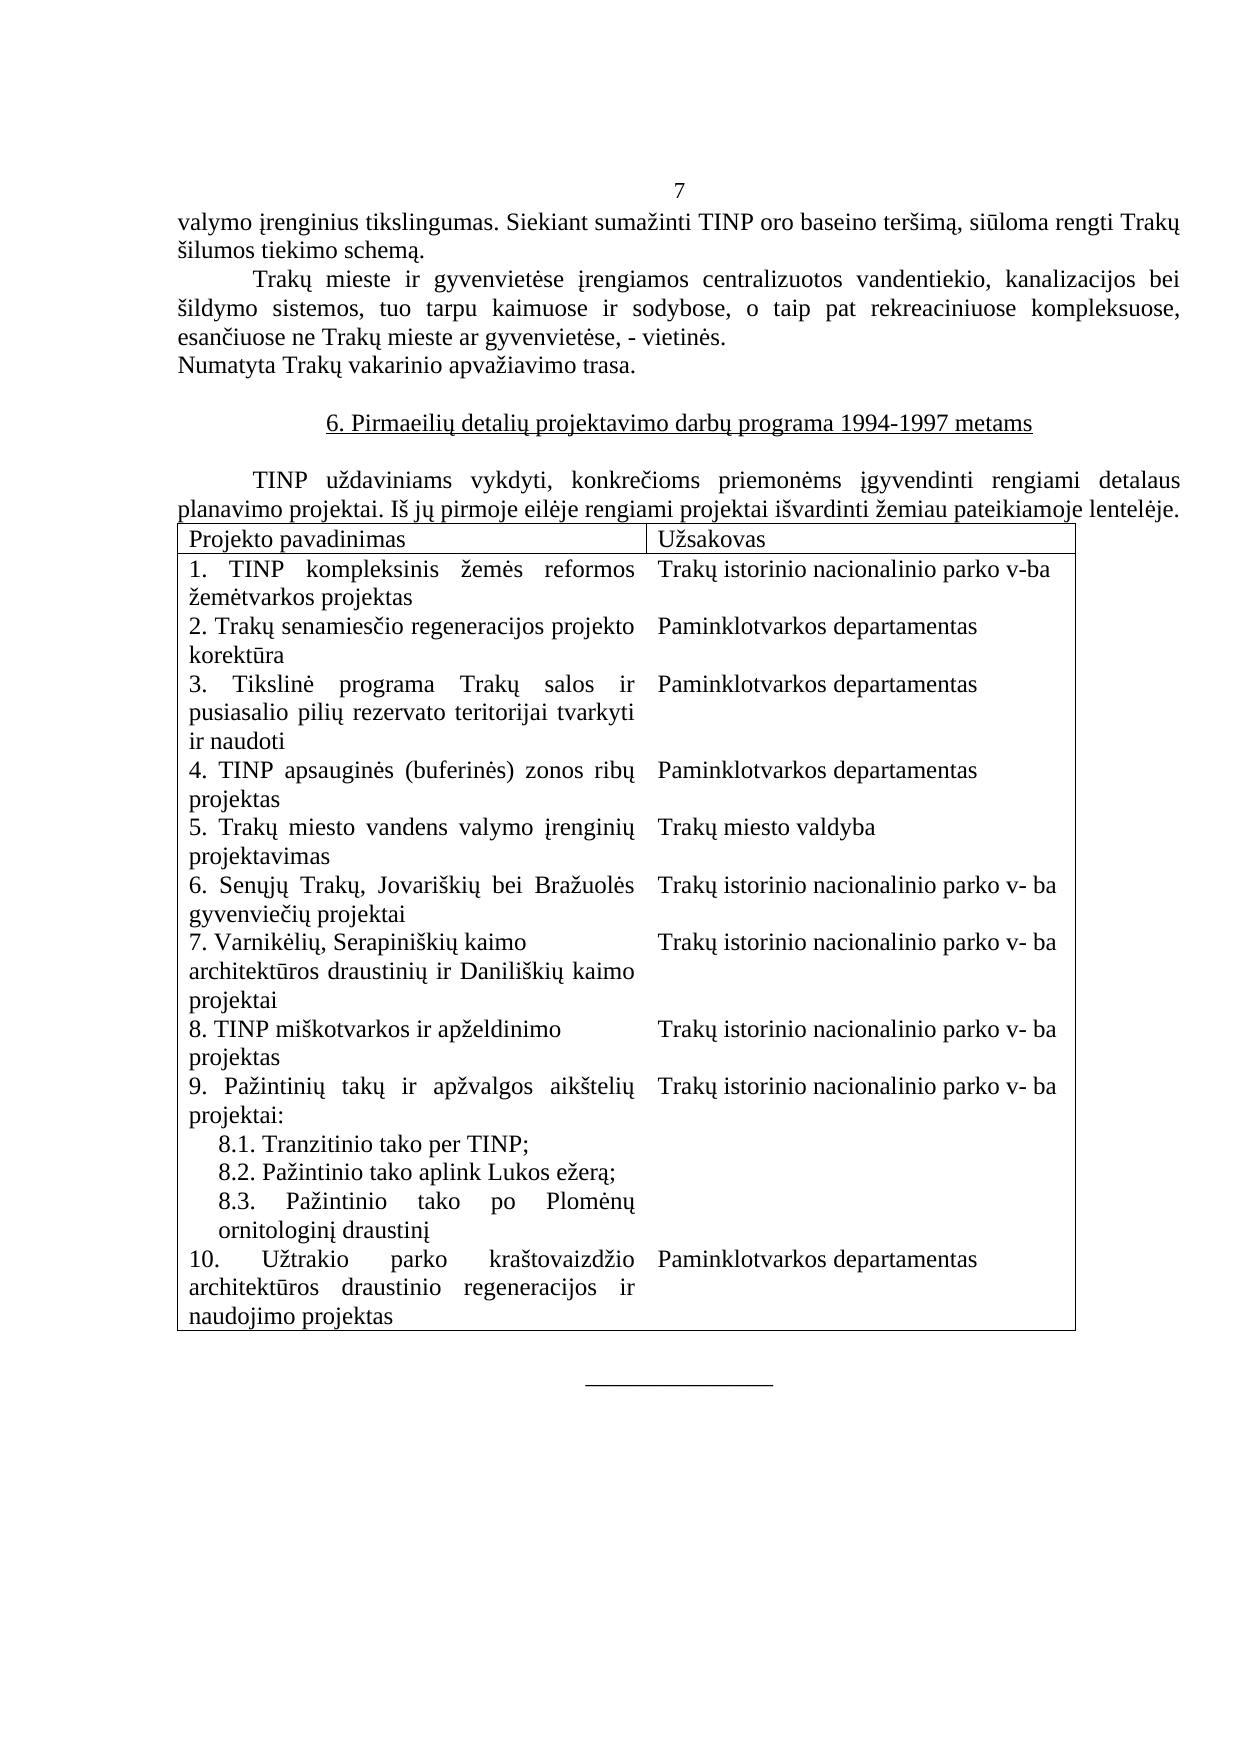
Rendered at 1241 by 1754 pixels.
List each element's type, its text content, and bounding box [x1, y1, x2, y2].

table_cell 4. TINP apsauginės (buferinės) zonos ribų projektas [178, 755, 646, 812]
table_cell Trakų istorinio nacionalinio parko v-ba [646, 554, 1075, 611]
table_cell Trakų istorinio nacionalinio parko v- ba [646, 928, 1075, 1014]
table_cell 8.3. Pažintinio tako po Plomėnų ornitologinį draustinį [178, 1186, 646, 1244]
text TINP uždaviniams vykdyti, konkrečioms priemonėms įgyvendinti rengiami detalaus planavimo projektai. Iš jų pirmoje eilėje rengiami projektai išvardinti žemiau pateikiamoje lentelėje. [177, 465, 1181, 523]
table_cell Trakų istorinio nacionalinio parko v- ba [646, 1014, 1075, 1071]
text Trakų mieste ir gyvenvietėse įrengiamos centralizuotos vandentiekio, kanalizacijos bei šildymo sistemos, tuo tarpu kaimuose ir sodybose, o taip pat rekreaciniuose kompleksuose, esančiuose ne Trakų mieste ar gyvenvietėse, - vietinės. [177, 264, 1181, 350]
text _______________ [177, 1360, 1181, 1388]
table_cell Paminklotvarkos departamentas [646, 669, 1075, 755]
text valymo įrenginius tikslingumas. Siekiant sumažinti TINP oro baseino teršimą, siūloma rengti Trakų šilumos tiekimo schemą. [177, 207, 1181, 264]
table_cell [646, 1129, 1075, 1157]
table_cell Paminklotvarkos departamentas [646, 755, 1075, 812]
table_header Užsakovas [647, 524, 1075, 553]
table_cell 8.2. Pažintinio tako aplink Lukos ežerą; [178, 1158, 646, 1186]
table_cell 3. Tikslinė programa Trakų salos ir pusiasalio pilių rezervato teritorijai tvarkyti ir naudoti [178, 669, 646, 755]
table_cell 9. Pažintinių takų ir apžvalgos aikštelių projektai: [178, 1071, 646, 1129]
table_cell Paminklotvarkos departamentas [646, 611, 1075, 669]
table_cell 8. TINP miškotvarkos ir apželdinimo projektas [178, 1014, 646, 1071]
table_cell 6. Senųjų Trakų, Jovariškių bei Bražuolės gyvenviečių projektai [178, 870, 646, 927]
table_cell 7. Varnikėlių, Serapiniškių kaimo architektūros draustinių ir Daniliškių kaimo projektai [178, 928, 646, 1014]
table_cell Trakų istorinio nacionalinio parko v- ba [646, 870, 1075, 927]
table_cell Trakų miesto valdyba [646, 813, 1075, 870]
table_cell 10. Užtrakio parko kraštovaizdžio architektūros draustinio regeneracijos ir naudojimo projektas [178, 1244, 646, 1330]
table_cell 1. TINP kompleksinis žemės reformos žemėtvarkos projektas [178, 554, 646, 611]
table_cell 5. Trakų miesto vandens valymo įrenginių projektavimas [178, 813, 646, 870]
text 6. Pirmaeilių detalių projektavimo darbų programa 1994-1997 metams [177, 408, 1181, 437]
table_cell Trakų istorinio nacionalinio parko v- ba [646, 1071, 1075, 1129]
table_cell [646, 1158, 1075, 1186]
table_cell 8.1. Tranzitinio tako per TINP; [178, 1129, 646, 1157]
table_cell [646, 1186, 1075, 1244]
table_header Projekto pavadinimas [178, 524, 646, 553]
text Numatyta Trakų vakarinio apvažiavimo trasa. [177, 350, 1181, 379]
table_cell 2. Trakų senamiesčio regeneracijos projekto korektūra [178, 611, 646, 669]
table_cell Paminklotvarkos departamentas [646, 1244, 1075, 1330]
